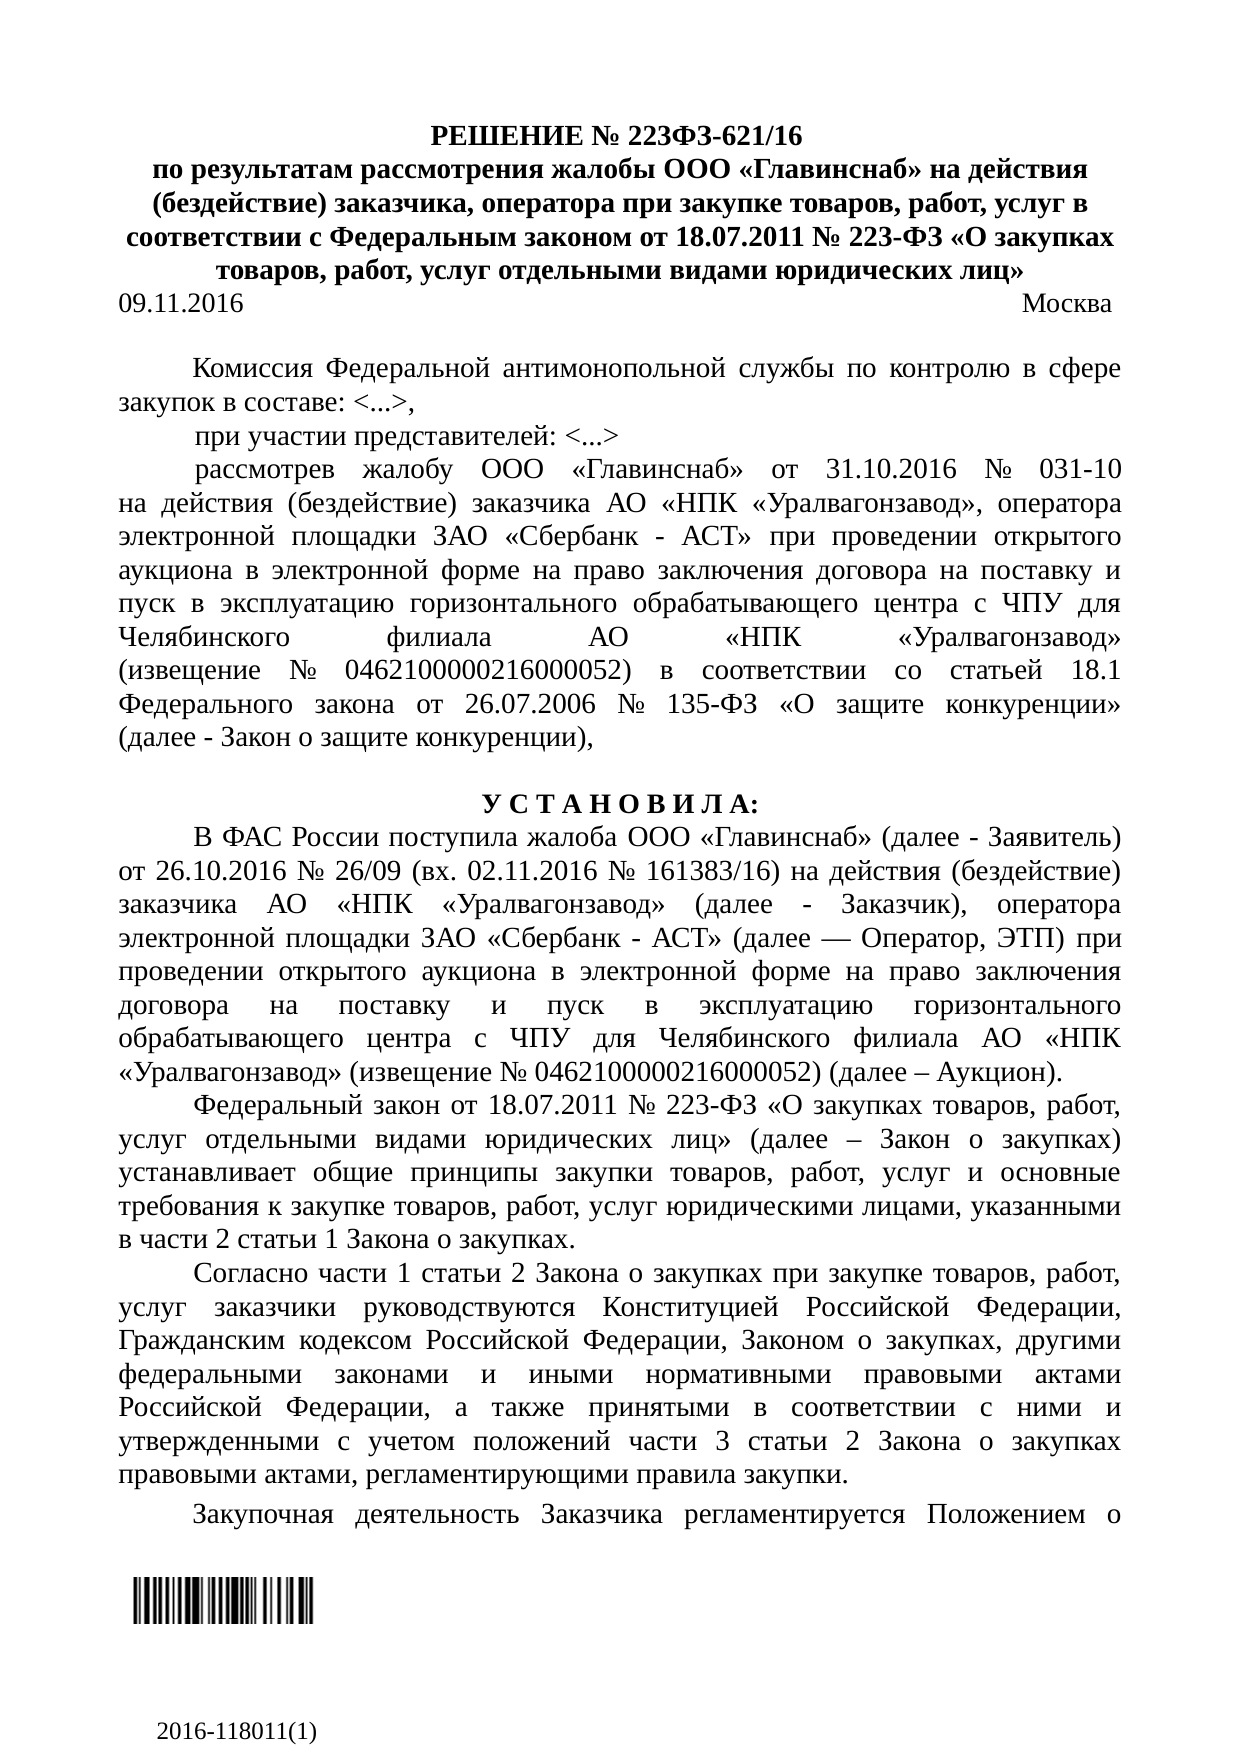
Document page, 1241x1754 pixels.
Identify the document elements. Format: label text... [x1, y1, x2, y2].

text В ФАС России поступила жалоба ООО «Главинснаб» (далее - Заявитель) от 26.10.2016 № 26/09 (вх. 02.11.2016 № 161383/16) на действия (бездействие) заказчика АО «НПК «Уралвагонзавод» (далее - Заказчик), оператора электронной площадки ЗАО «Сбербанк - АСТ» (далее — Оператор, ЭТП) при проведении открытого аукциона в электронной форме на право заключения договора на поставку и пуск в эксплуатацию горизонтального обрабатывающего центра с ЧПУ для Челябинского филиала АО «НПК «Уралвагонзавод» (извещение № 0462100000216000052) (далее – Аукцион). [118, 819, 1122, 1087]
text У С Т А Н О В И Л А: [118, 787, 1122, 819]
text Комиссия Федеральной антимонопольной службы по контролю в сфере закупок в составе: <...>, [118, 351, 1122, 418]
text Федеральный закон от 18.07.2011 № 223-ФЗ «О закупках товаров, работ, услуг отдельными видами юридических лиц» (далее – Закон о закупках) устанавливает общие принципы закупки товаров, работ, услуг и основные требования к закупке товаров, работ, услуг юридическими лицами, указанными в части 2 статьи 1 Закона о закупках. [118, 1087, 1122, 1255]
text 09.11.2016 Москва [118, 286, 1122, 318]
text РЕШЕНИЕ № 223ФЗ-621/16 [118, 118, 1122, 152]
text Закупочная деятельность Заказчика регламентируется Положением о [118, 1496, 1122, 1529]
text при участии представителей: <...> [118, 418, 1122, 451]
text рассмотрев жалобу ООО «Главинснаб» от 31.10.2016 № 031-10 на действия (бездействие) заказчика АО «НПК «Уралвагонзавод», оператора электронной площадки ЗАО «Сбербанк - АСТ» при проведении открытого аукциона в электронной форме на право заключения договора на поставку и пуск в эксплуатацию горизонтального обрабатывающего центра с ЧПУ для Челябинского филиала АО «НПК «Уралвагонзавод» (извещение № 0462100000216000052) в соответствии со статьей 18.1 Федерального закона от 26.07.2006 № 135-ФЗ «О защите конкуренции» (далее - Закон о защите конкуренции), [118, 451, 1122, 753]
text по результатам рассмотрения жалобы ООО «Главинснаб» на действия (бездействие) заказчика, оператора при закупке товаров, работ, услуг в соответствии с Федеральным законом от 18.07.2011 № 223-ФЗ «О закупках товаров, работ, услуг отдельными видами юридических лиц» [118, 152, 1122, 286]
text Согласно части 1 статьи 2 Закона о закупках при закупке товаров, работ, услуг заказчики руководствуются Конституцией Российской Федерации, Гражданским кодексом Российской Федерации, Законом о закупках, другими федеральными законами и иными нормативными правовыми актами Российской Федерации, а также принятыми в соответствии с ними и утвержденными с учетом положений части 3 статьи 2 Закона о закупках правовыми актами, регламентирующими правила закупки. [118, 1255, 1122, 1490]
picture [118, 1577, 331, 1624]
